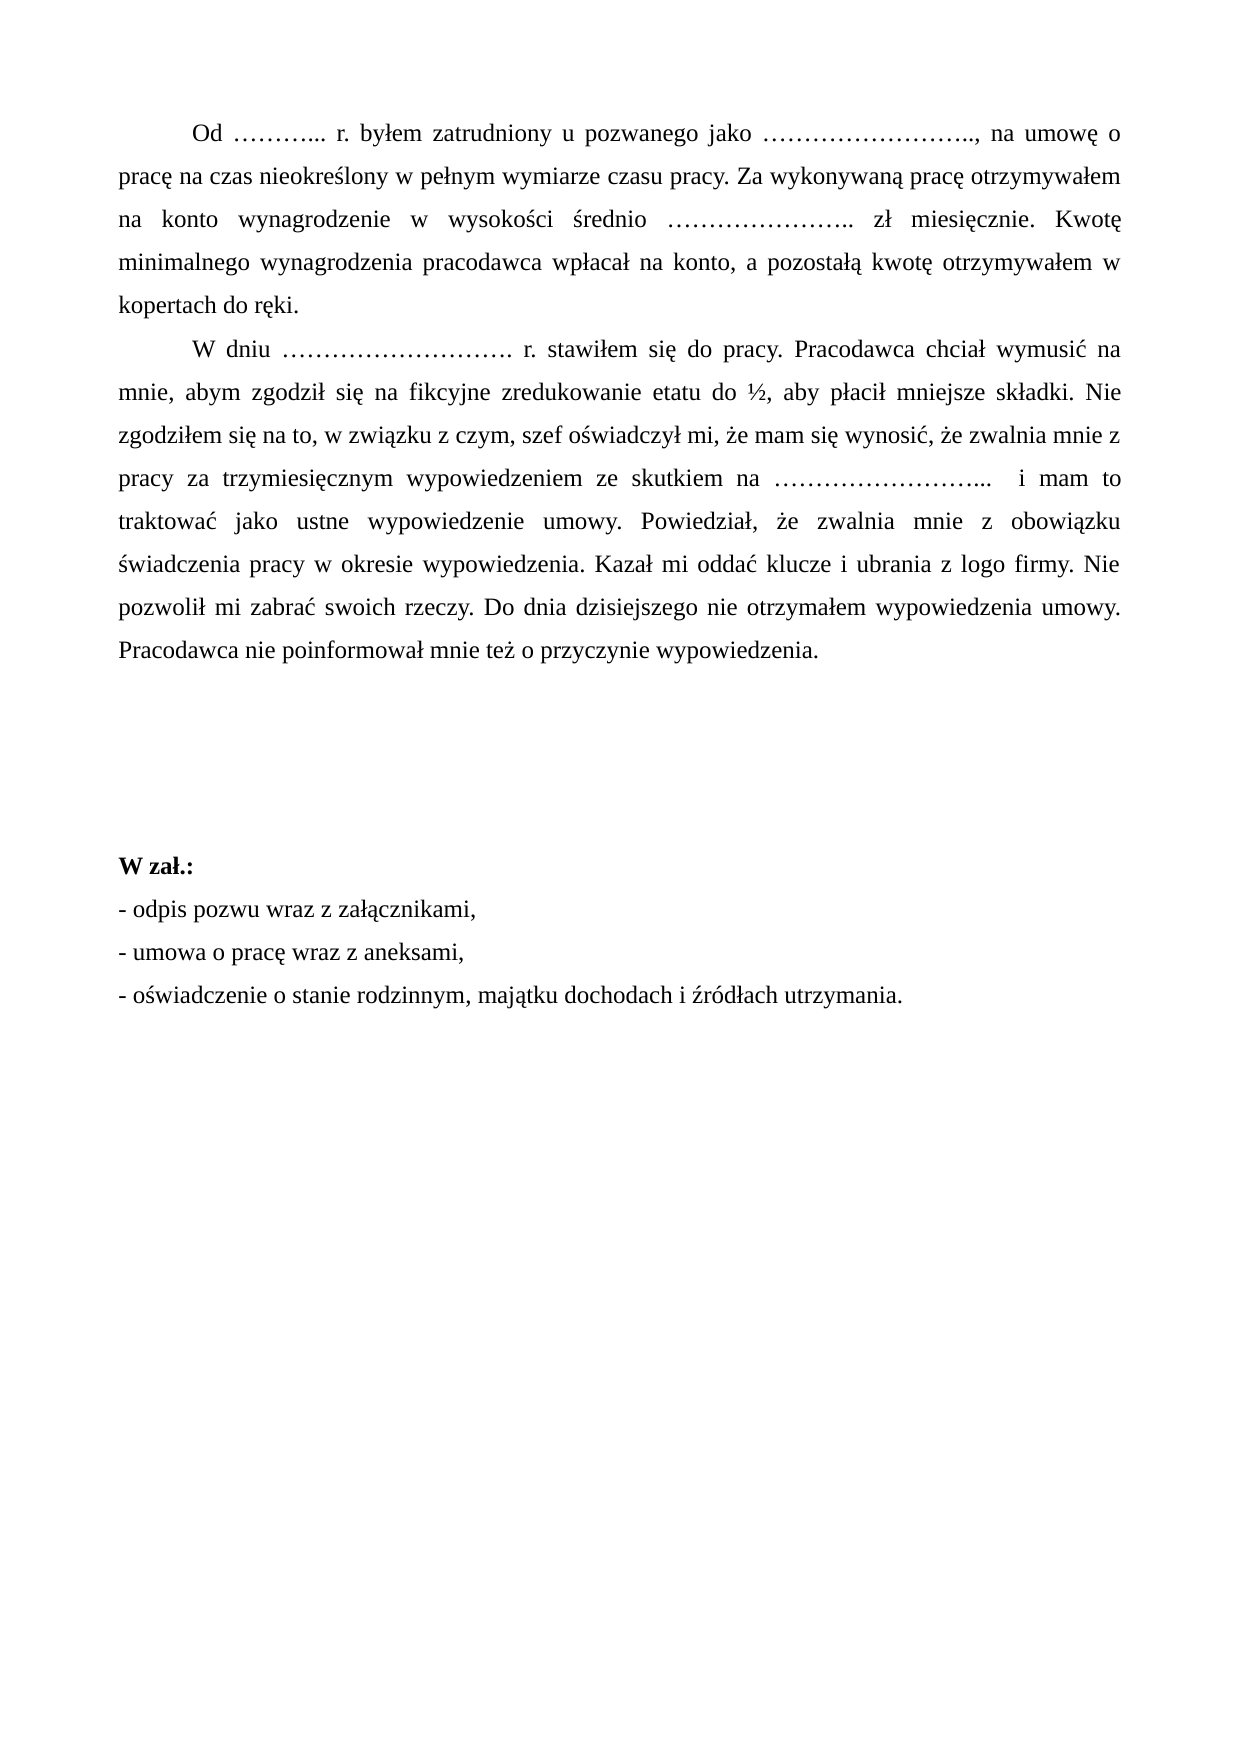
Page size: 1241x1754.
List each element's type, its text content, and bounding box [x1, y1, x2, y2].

text - umowa o pracę wraz z aneksami, [118, 937, 1122, 966]
text W zał.: [118, 851, 1122, 880]
text Od ………... r. byłem zatrudniony u pozwanego jako …………………….., na umowę o pracę na czas nieokreślony w pełnym wymiarze czasu pracy. Za wykonywaną pracę otrzymywałem na konto wynagrodzenie w wysokości średnio ………………….. zł miesięcznie. Kwotę minimalnego wynagrodzenia pracodawca wpłacał na konto, a pozostałą kwotę otrzymywałem w kopertach do ręki. [118, 118, 1122, 319]
text - oświadczenie o stanie rodzinnym, majątku dochodach i źródłach utrzymania. [118, 981, 1122, 1009]
text W dniu ………………………. r. stawiłem się do pracy. Pracodawca chciał wymusić na mnie, abym zgodził się na fikcyjne zredukowanie etatu do ½, aby płacił mniejsze składki. Nie zgodziłem się na to, w związku z czym, szef oświadczył mi, że mam się wynosić, że zwalnia mnie z pracy za trzymiesięcznym wypowiedzeniem ze skutkiem na ……………………... i mam to traktować jako ustne wypowiedzenie umowy. Powiedział, że zwalnia mnie z obowiązku świadczenia pracy w okresie wypowiedzenia. Kazał mi oddać klucze i ubrania z logo firmy. Nie pozwolił mi zabrać swoich rzeczy. Do dnia dzisiejszego nie otrzymałem wypowiedzenia umowy. Pracodawca nie poinformował mnie też o przyczynie wypowiedzenia. [118, 334, 1122, 664]
text - odpis pozwu wraz z załącznikami, [118, 894, 1122, 923]
